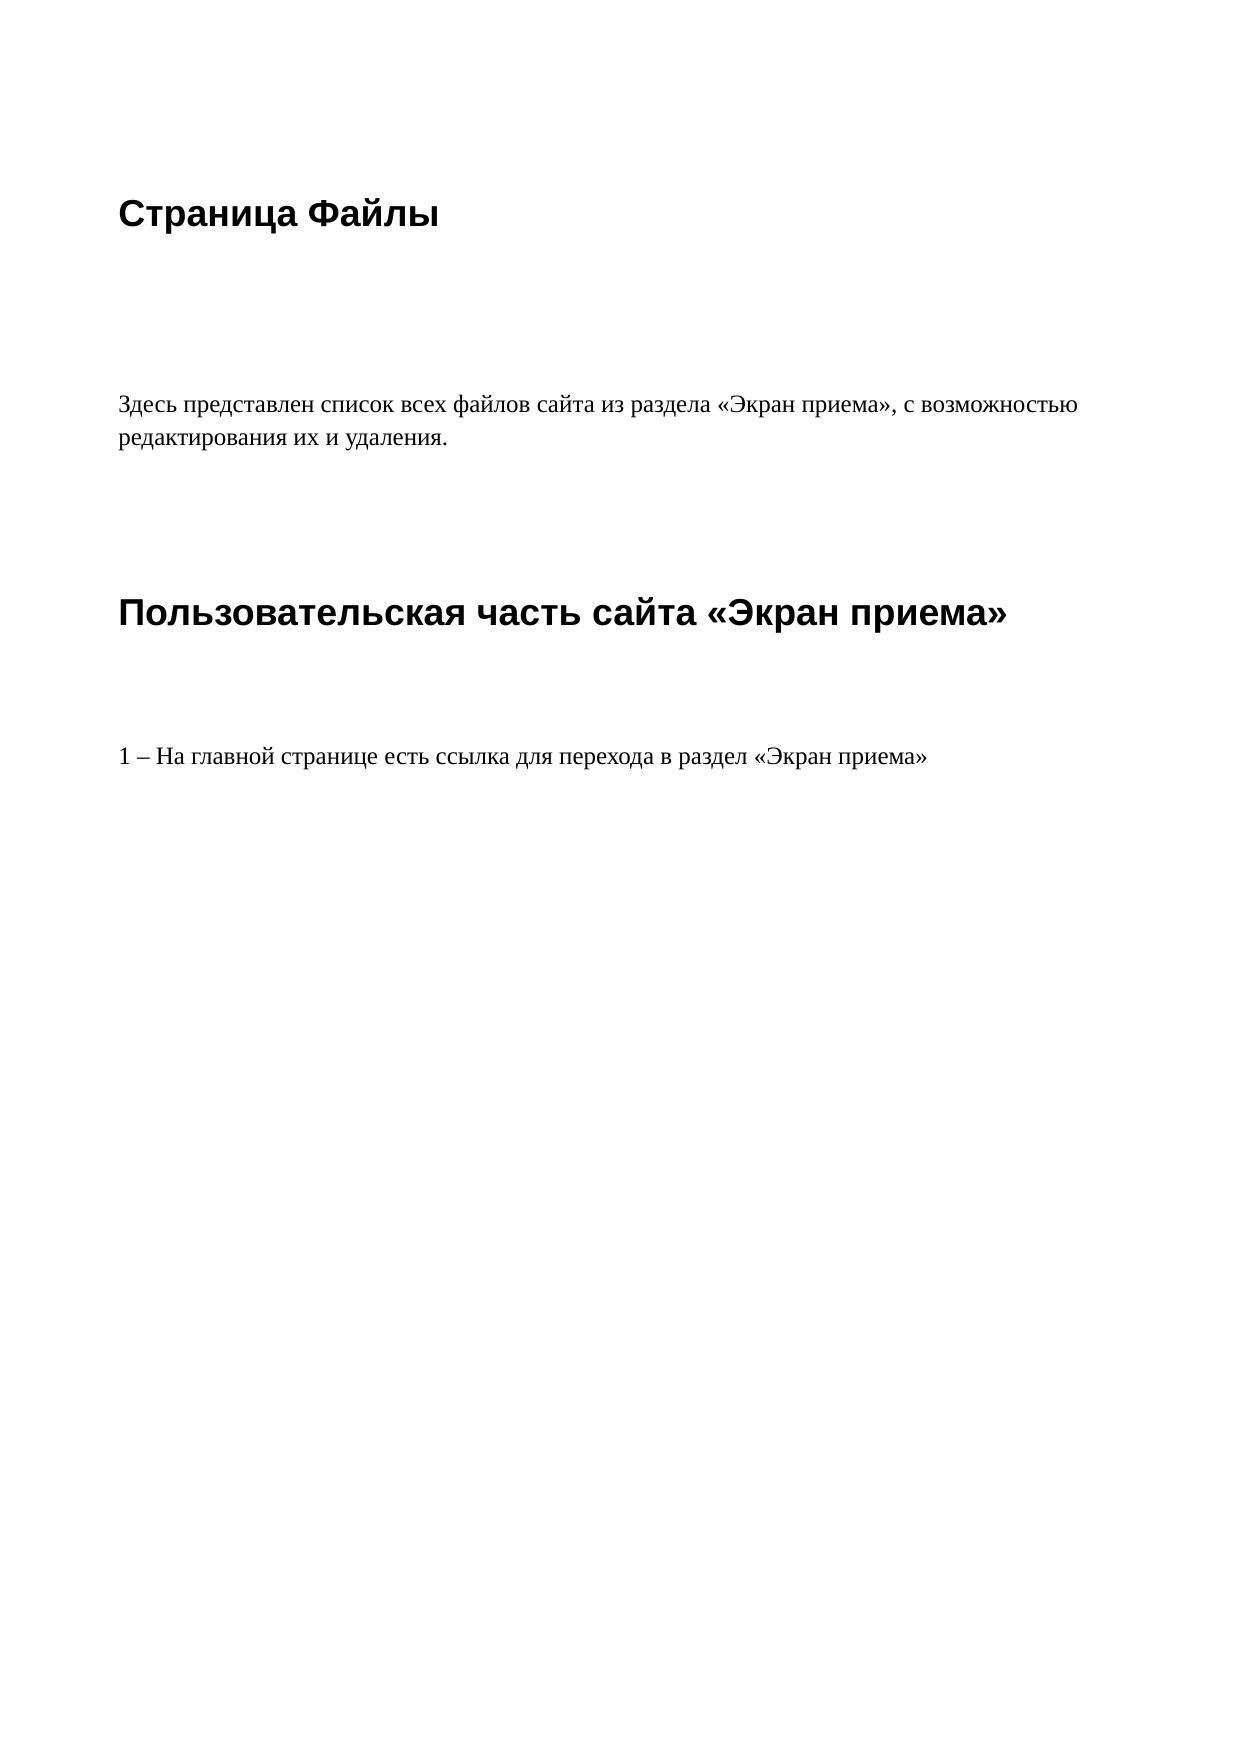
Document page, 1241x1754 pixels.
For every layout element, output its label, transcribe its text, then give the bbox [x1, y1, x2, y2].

subtitle Пользовательская часть сайта «Экран приема» [118, 590, 1122, 633]
text 1 – На главной странице есть ссылка для перехода в раздел «Экран приема» [118, 741, 1122, 769]
subtitle Страница Файлы [118, 191, 1122, 234]
text Здесь представлен список всех файлов сайта из раздела «Экран приема», с возможностью редактирования их и удаления. [118, 389, 1122, 451]
